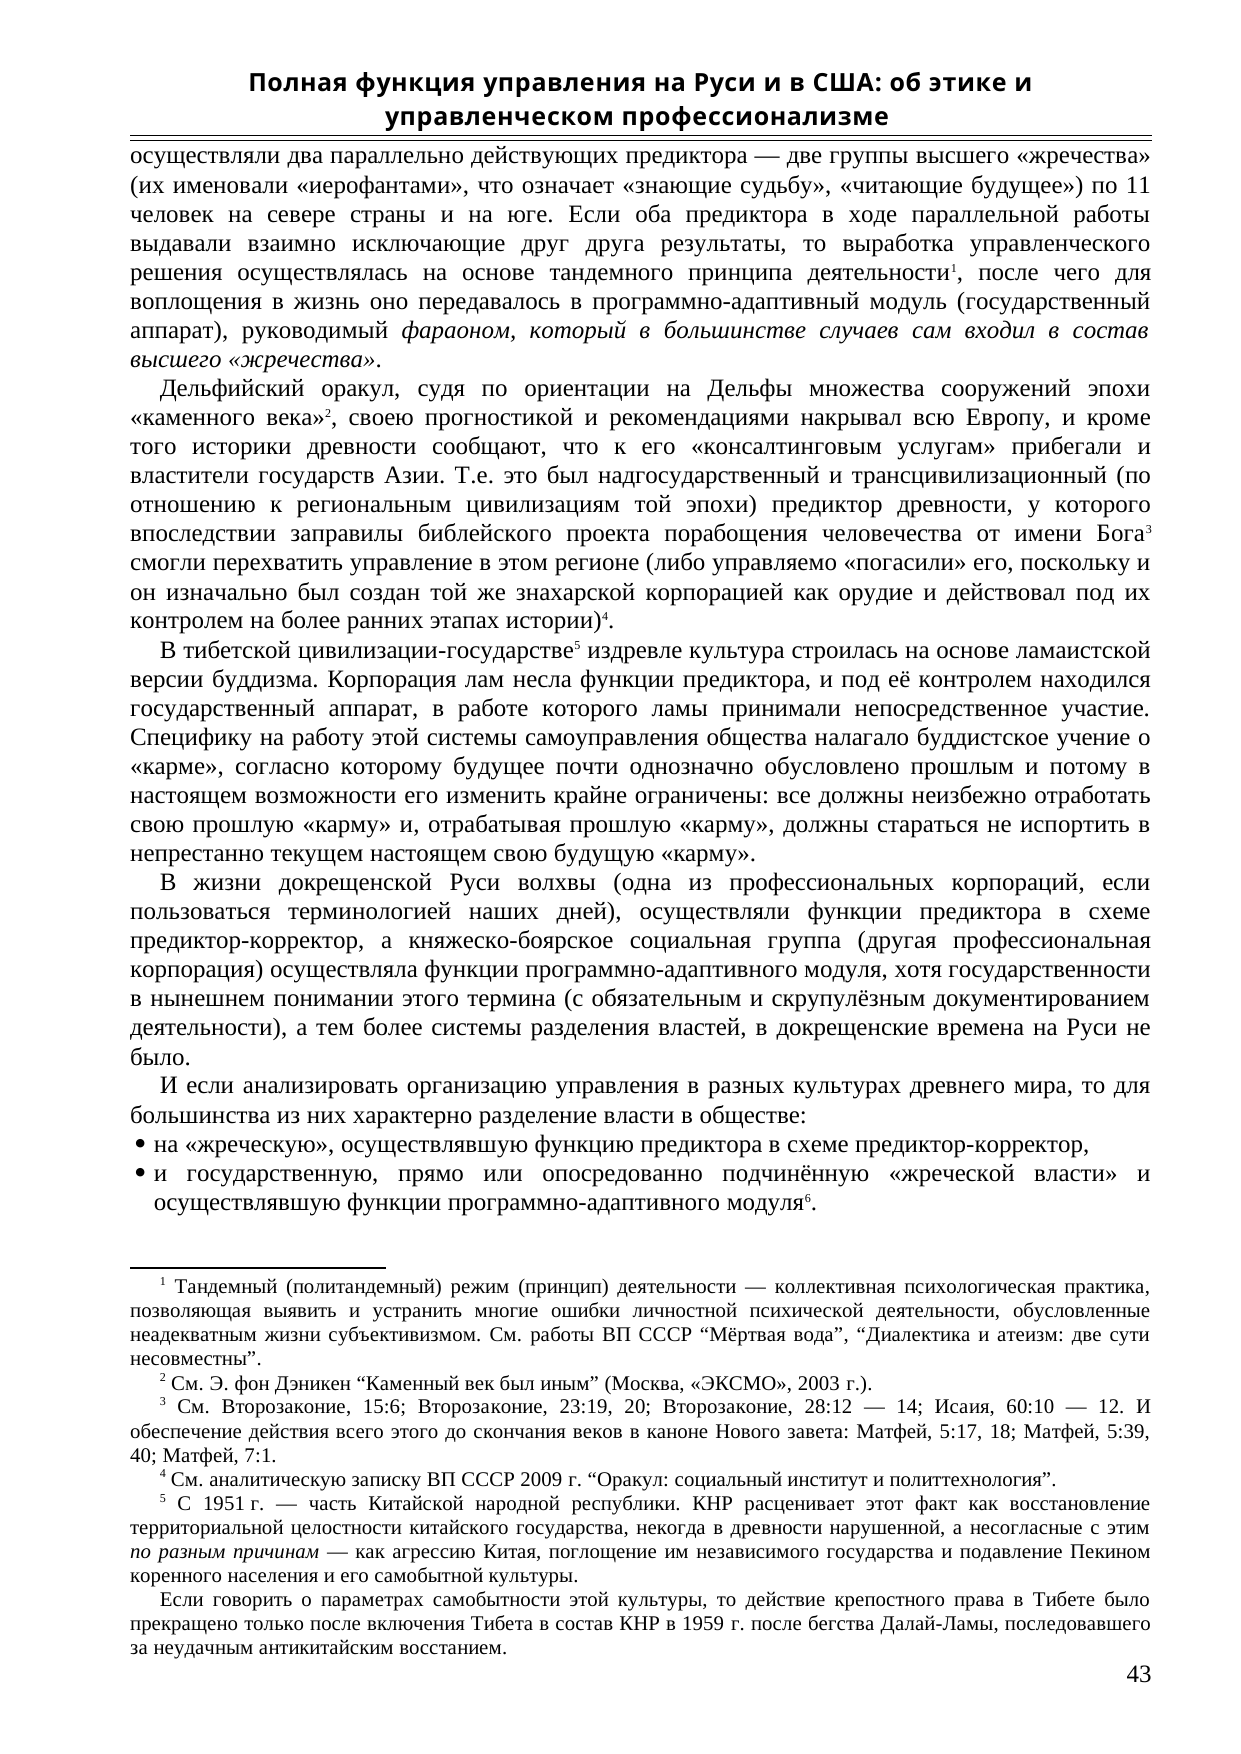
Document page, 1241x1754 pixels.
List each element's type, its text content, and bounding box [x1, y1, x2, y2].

text Если говорить о параметрах самобытности этой культуры, то действие крепостного права в Тибете было прекращено только после включения Тибета в состав КНР в 1959 г. после бегства Далай-Ламы, последовавшего за неудачным антикитайским восстанием. [130, 1587, 1152, 1659]
text осуществляли два параллельно действующих предиктора — две группы высшего «жречества» (их именовали «иерофантами», что означает «знающие судьбу», «читающие будущее») по 11 человек на севере страны и на юге. Если оба предиктора в ходе параллельной работы выдавали взаимно исключающие друг друга результаты, то выработка управленческого решения осуществлялась на основе тандемного принципа деятельности, после чего для воплощения в жизнь оно передавалось в программно-адаптивный модуль (государственный аппарат), руководимый фараоном, который в большинстве случаев сам входил в состав высшего «жречества». [130, 141, 1152, 373]
text Дельфийский оракул, судя по ориентации на Дельфы множества сооружений эпохи «каменного века», своею прогностикой и рекомендациями накрывал всю Европу, и кроме того историки древности сообщают, что к его «консалтинговым услугам» прибегали и властители государств Азии. Т.е. это был надгосударственный и трансцивилизационный (по отношению к региональным цивилизациям той эпохи) предиктор древности, у которого впоследствии заправилы библейского проекта порабощения человечества от имени Бога смогли перехватить управление в этом регионе (либо управляемо «погасили» его, поскольку и он изначально был создан той же знахарской корпорацией как орудие и действовал под их контролем на более ранних этапах истории). [130, 373, 1152, 634]
text В жизни докрещенской Руси волхвы (одна из профессиональных корпораций, если пользоваться терминологией наших дней), осуществляли функции предиктора в схеме предиктор-корректор, а княжеско-боярское социальная группа (другая профессиональная корпорация) осуществляла функции программно-адаптивного модуля, хотя государственности в нынешнем понимании этого термина (с обязательным и скрупулёзным документированием деятельности), а тем более системы разделения властей, в докрещенские времена на Руси не было. [130, 867, 1152, 1070]
text См. Э. фон Дэникен “Каменный век был иным” (Москва, «ЭКСМО», 2003 г.). [130, 1370, 1152, 1394]
list и государственную, прямо или опосредованно подчинённую «жреческой власти» и осуществлявшую функции программно-адаптивного модуля. [136, 1158, 1152, 1216]
text См. Второзаконие, 15:6; Второза­коние, 23:19, 20; Вто­ро­за­ко­ние, 28:12 — 14; Иса­ия, 60:10 — 12. И обеспечение действия всего этого до скончания веков в каноне Нового завета: Матфей, 5:17, 18; Матфей, 5:39, 40; Матфей, 7:1. [130, 1394, 1152, 1467]
text В тибетской цивилизации-государстве издревле культура строилась на основе ламаистской версии буддизма. Корпорация лам несла функции предиктора, и под её контролем находился государственный аппарат, в работе которого ламы принимали непосредственное участие. Специфику на работу этой системы самоуправления общества налагало буддистское учение о «карме», согласно которому будущее почти однозначно обусловлено прошлым и потому в настоящем возможности его изменить крайне ограничены: все должны неизбежно отработать свою прошлую «карму» и, отрабатывая прошлую «карму», должны стараться не испортить в непрестанно текущем настоящем свою будущую «карму». [130, 634, 1152, 867]
text С 1951 г. — часть Китайской народной республики. КНР расценивает этот факт как восстановление территориальной целостности китайского государства, некогда в древности нарушенной, а несогласные с этим по разным причинам — как агрессию Китая, поглощение им независимого государства и подавление Пекином коренного населения и его самобытной культуры. [130, 1491, 1152, 1587]
list на «жреческую», осуществлявшую функцию предиктора в схеме предиктор-корректор, [136, 1128, 1152, 1158]
text См. аналитическую записку ВП СССР 2009 г. “Оракул: социальный институт и политтехнология”. [130, 1467, 1152, 1491]
text Тандемный (политандемный) режим (принцип) деятельности — коллективная психологическая практика, позволяющая выявить и устранить многие ошибки личностной психической деятельности, обусловленные неадекватным жизни субъективизмом. См. работы ВП СССР “Мёртвая вода”, “Диалектика и атеизм: две сути несовместны”. [130, 1274, 1152, 1370]
text И если анализировать организацию управления в разных культурах древнего мира, то для большинства из них характерно разделение власти в обществе: [130, 1070, 1152, 1128]
